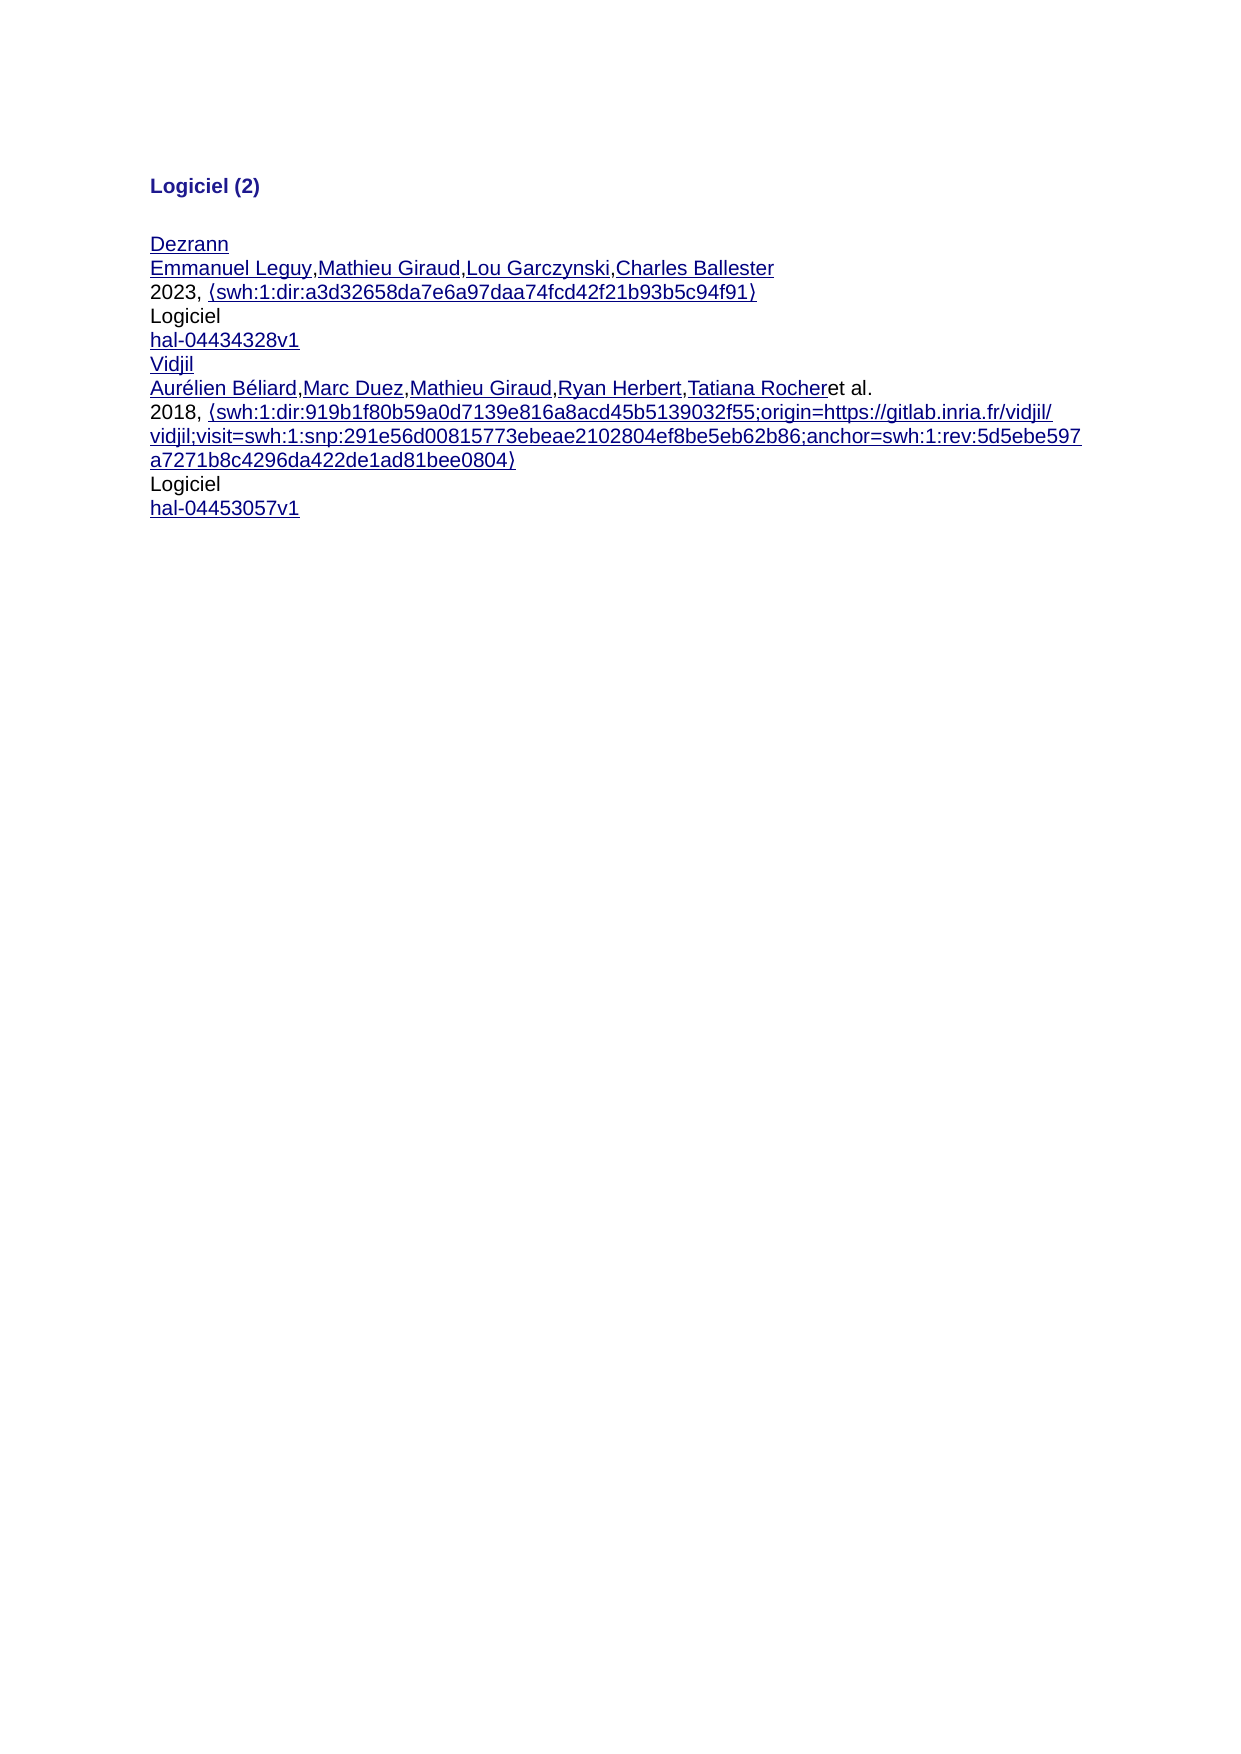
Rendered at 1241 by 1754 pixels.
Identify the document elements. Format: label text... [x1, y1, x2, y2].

subtitle Logiciel (2) [150, 174, 1090, 198]
table_header Dezrann Emmanuel Leguy,Mathieu Giraud,Lou Garczynski,Charles Ballester 2023, ⟨swh:1:dir:a3d32658da7e6a97daa74fcd42f21b93b5c94f91⟩ Logiciel hal-04434328v1 [150, 232, 1090, 352]
table_cell Vidjil Aurélien Béliard,Marc Duez,Mathieu Giraud,Ryan Herbert,Tatiana Rocheret al. 2018, ⟨swh:1:dir:919b1f80b59a0d7139e816a8acd45b5139032f55;origin=https://gitlab.inria.fr/vidjil/vidjil;visit=swh:1:snp:291e56d00815773ebeae2102804ef8be5eb62b86;anchor=swh:1:rev:5d5ebe597a7271b8c4296da422de1ad81bee0804⟩ Logiciel hal-04453057v1 [150, 352, 1090, 520]
